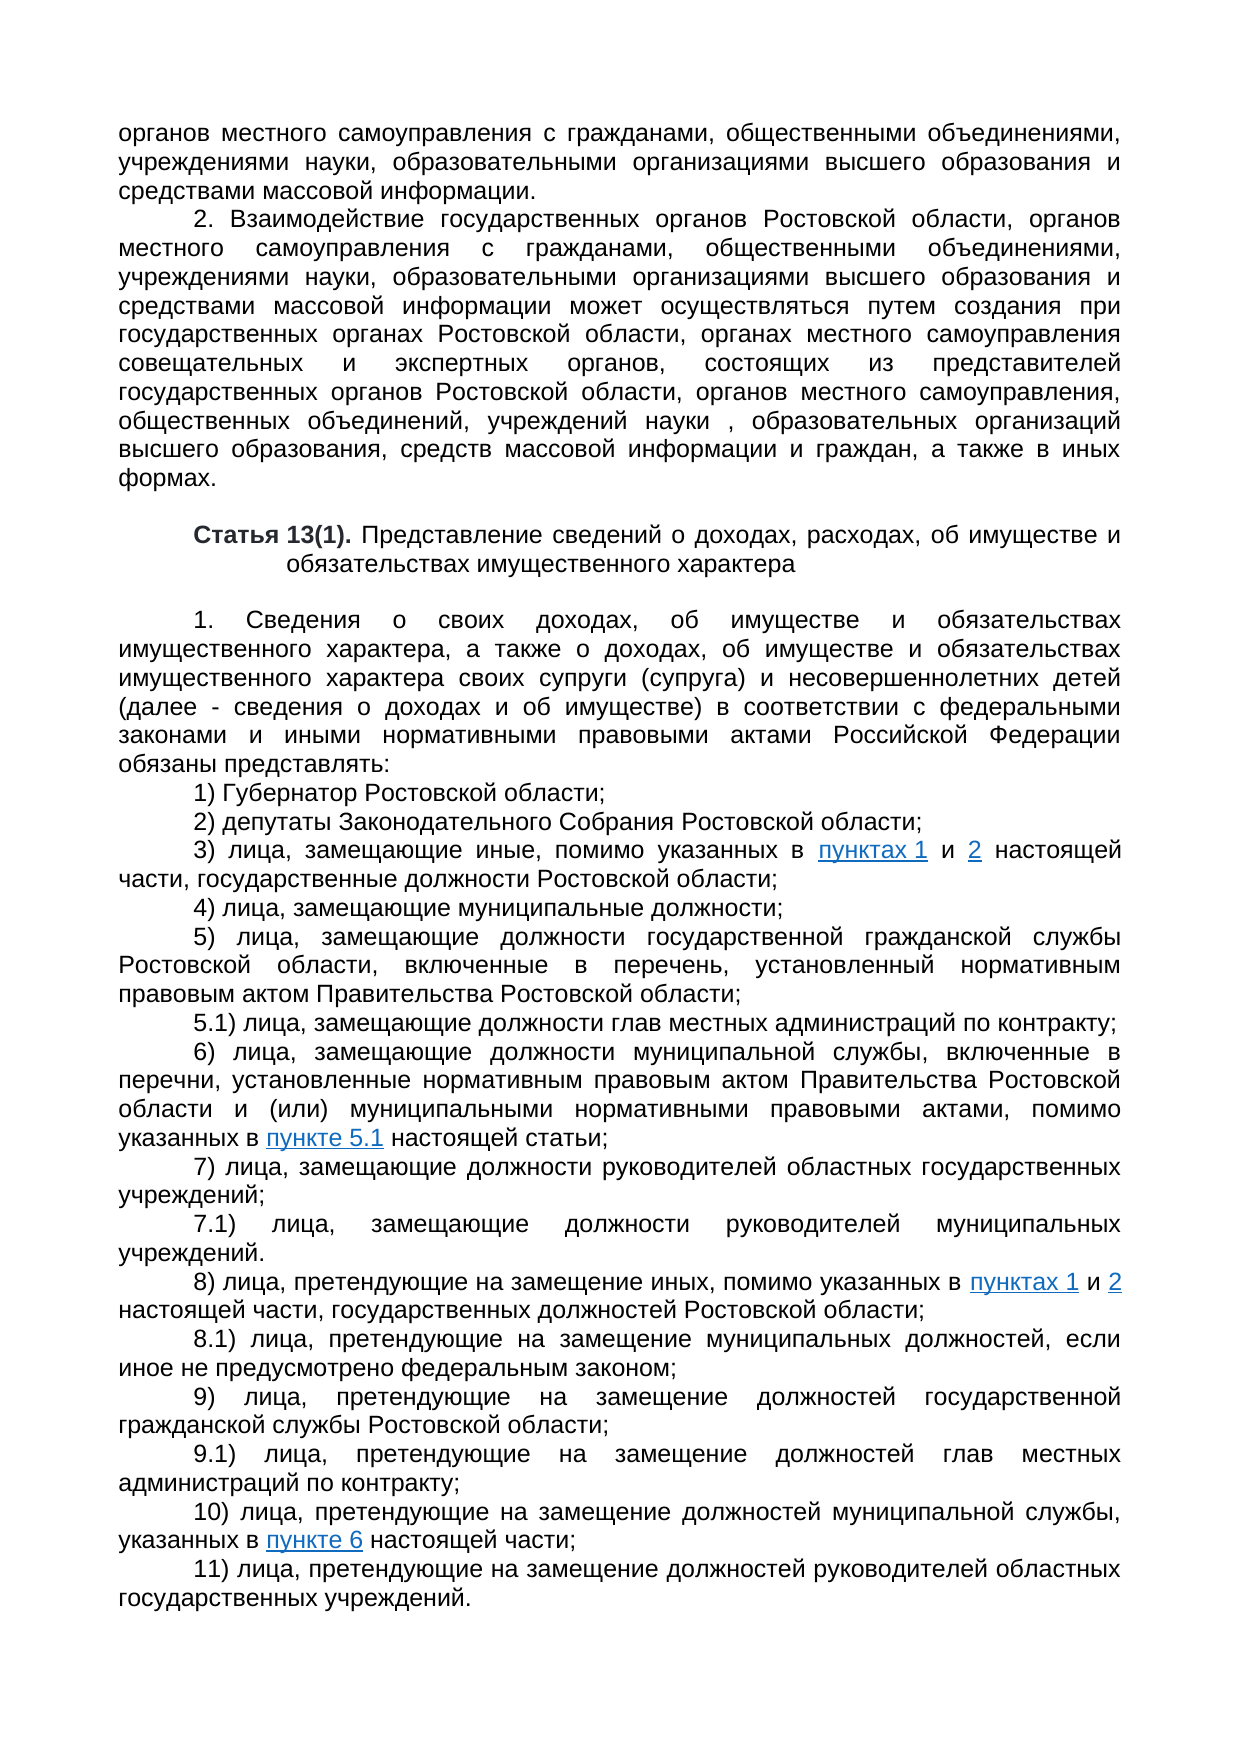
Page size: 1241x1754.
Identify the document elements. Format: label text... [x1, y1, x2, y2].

text Статья 13(1). Представление сведений о доходах, расходах, об имуществе и обязательствах имущественного характера [193, 520, 1122, 577]
text органов местного самоуправления с гражданами, общественными объединениями, учреждениями науки, образовательными организациями высшего образования и средствами массовой информации. [118, 118, 1122, 204]
text 8) лица, претендующие на замещение иных, помимо указанных в пунктах 1 и 2 настоящей части, государственных должностей Ростовской области; [118, 1267, 1122, 1324]
text 6) лица, замещающие должности муниципальной службы, включенные в перечни, установленные нормативным правовым актом Правительства Ростовской области и (или) муниципальными нормативными правовыми актами, помимо указанных в пункте 5.1 настоящей статьи; [118, 1037, 1122, 1152]
text 5) лица, замещающие должности государственной гражданской службы Ростовской области, включенные в перечень, установленный нормативным правовым актом Правительства Ростовской области; [118, 922, 1122, 1008]
text 11) лица, претендующие на замещение должностей руководителей областных государственных учреждений. [118, 1554, 1122, 1612]
text 2. Взаимодействие государственных органов Ростовской области, органов местного самоуправления с гражданами, общественными объединениями, учреждениями науки, образовательными организациями высшего образования и средствами массовой информации может осуществляться путем создания при государственных органах Ростовской области, органах местного самоуправления совещательных и экспертных органов, состоящих из представителей государственных органов Ростовской области, органов местного самоуправления, общественных объединений, учреждений науки , образовательных организаций высшего образования, средств массовой информации и граждан, а также в иных формах. [118, 204, 1122, 492]
text 1) Губернатор Ростовской области; [118, 778, 1122, 807]
text 2) депутаты Законодательного Собрания Ростовской области; [118, 807, 1122, 835]
text 3) лица, замещающие иные, помимо указанных в пунктах 1 и 2 настоящей части, государственные должности Ростовской области; [118, 835, 1122, 893]
text 8.1) лица, претендующие на замещение муниципальных должностей, если иное не предусмотрено федеральным законом; [118, 1324, 1122, 1382]
text 9) лица, претендующие на замещение должностей государственной гражданской службы Ростовской области; [118, 1382, 1122, 1439]
text 5.1) лица, замещающие должности глав местных администраций по контракту; [118, 1008, 1122, 1037]
text 9.1) лица, претендующие на замещение должностей глав местных администраций по контракту; [118, 1439, 1122, 1497]
text 4) лица, замещающие муниципальные должности; [118, 893, 1122, 922]
text 10) лица, претендующие на замещение должностей муниципальной службы, указанных в пункте 6 настоящей части; [118, 1497, 1122, 1554]
text 7) лица, замещающие должности руководителей областных государственных учреждений; [118, 1152, 1122, 1209]
text 1. Сведения о своих доходах, об имуществе и обязательствах имущественного характера, а также о доходах, об имуществе и обязательствах имущественного характера своих супруги (супруга) и несовершеннолетних детей (далее - сведения о доходах и об имуществе) в соответствии с федеральными законами и иными нормативными правовыми актами Российской Федерации обязаны представлять: [118, 605, 1122, 778]
text 7.1) лица, замещающие должности руководителей муниципальных учреждений. [118, 1209, 1122, 1267]
